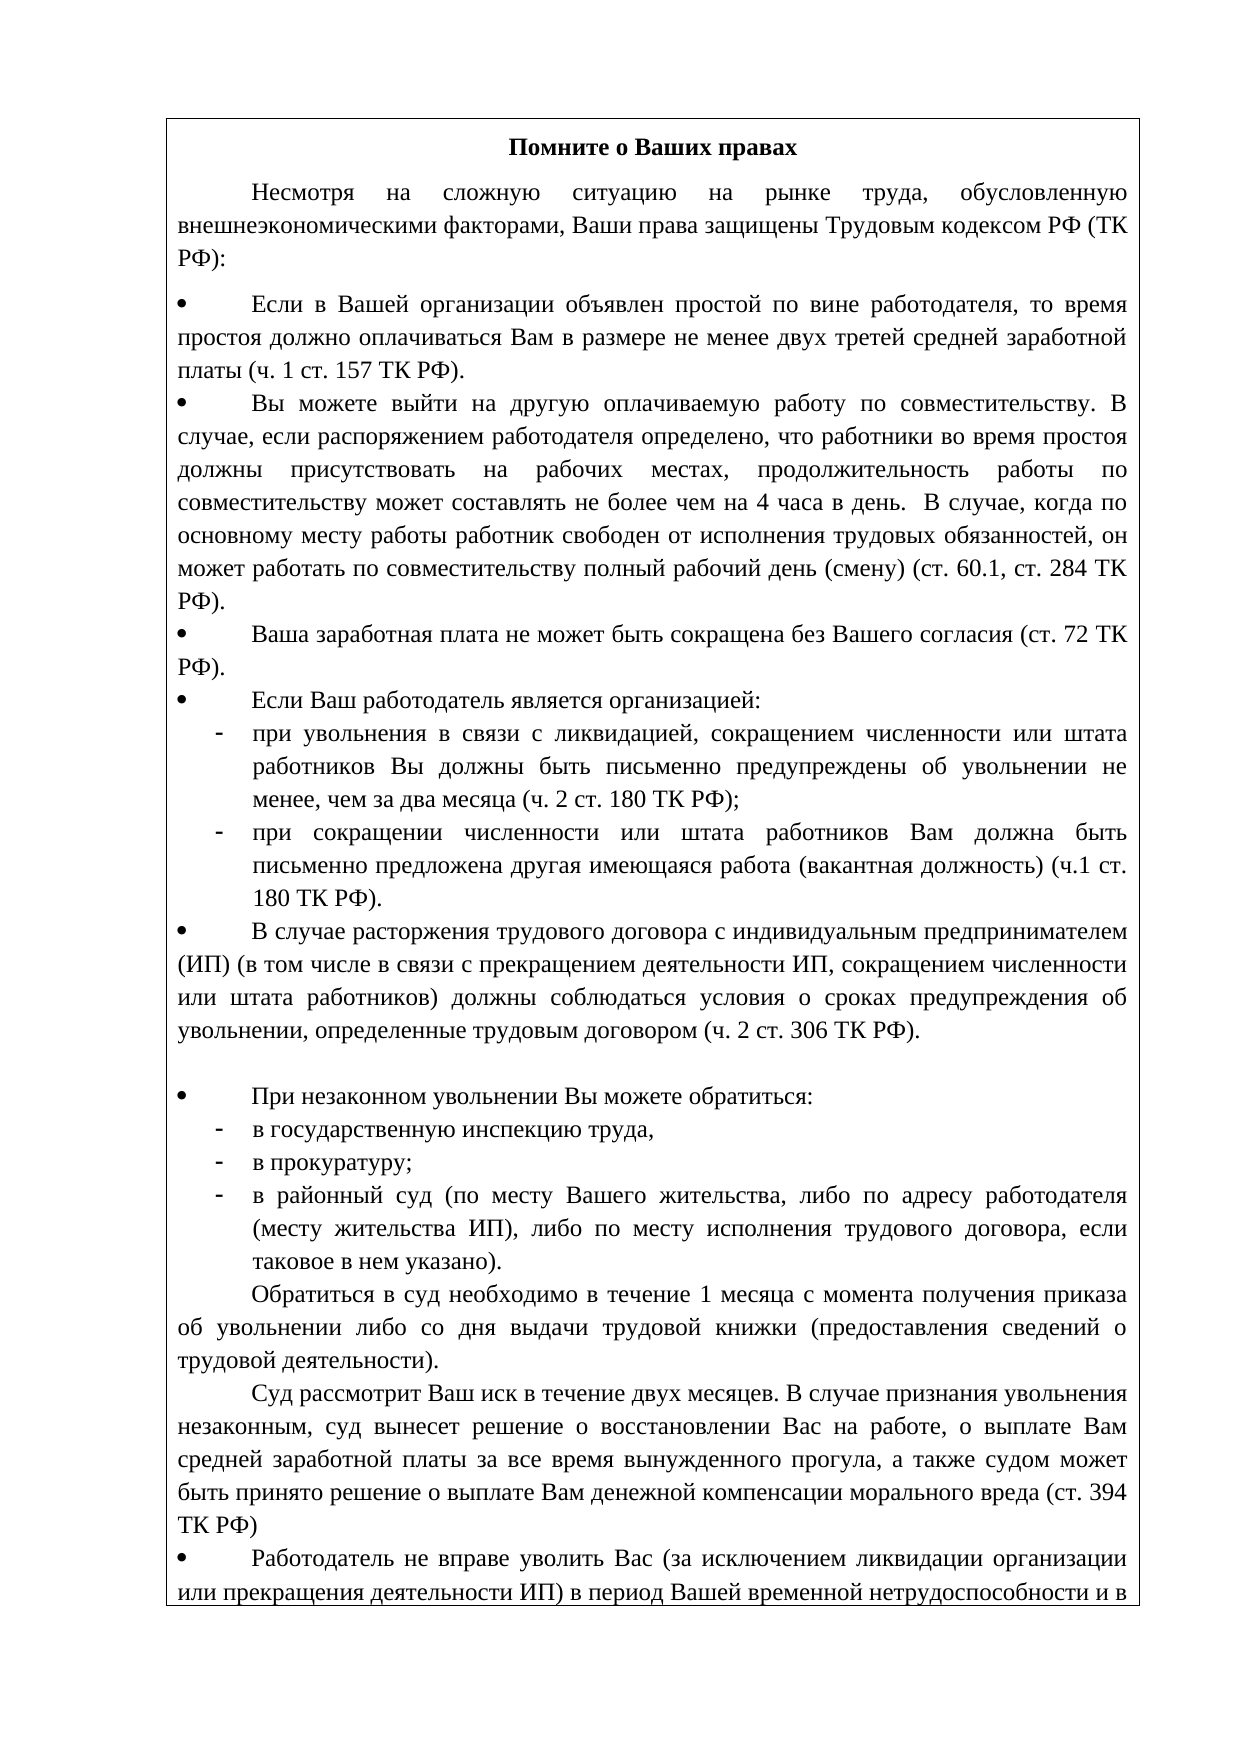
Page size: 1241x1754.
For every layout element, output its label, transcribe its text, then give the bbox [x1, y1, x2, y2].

table_header Помните о Ваших правах Несмотря на сложную ситуацию на рынке труда, обусловленную внешнеэкономическими факторами, Ваши права защищены Трудовым кодексом РФ (ТК РФ): Если в Вашей организации объявлен простой по вине работодателя, то время простоя должно оплачиваться Вам в размере не менее двух третей средней заработной платы (ч. 1 ст. 157 ТК РФ). Вы можете выйти на другую оплачиваемую работу по совместительству. В случае, если распоряжением работодателя определено, что работники во время простоя должны присутствовать на рабочих местах, продолжительность работы по совместительству может составлять не более чем на 4 часа в день. В случае, когда по основному месту работы работник свободен от исполнения трудовых обязанностей, он может работать по совместительству полный рабочий день (смену) (ст. 60.1, ст. 284 ТК РФ). Ваша заработная плата не может быть сокращена без Вашего согласия (ст. 72 ТК РФ). Если Ваш работодатель является организацией: при увольнения в связи с ликвидацией, сокращением численности или штата работников Вы должны быть письменно предупреждены об увольнении не менее, чем за два месяца (ч. 2 ст. 180 ТК РФ); при сокращении численности или штата работников Вам должна быть письменно предложена другая имеющаяся работа (вакантная должность) (ч.1 ст. 180 ТК РФ). В случае расторжения трудового договора с индивидуальным предпринимателем (ИП) (в том числе в связи с прекращением деятельности ИП, сокращением численности или штата работников) должны соблюдаться условия о сроках предупреждения об увольнении, определенные трудовым договором (ч. 2 ст. 306 ТК РФ). При незаконном увольнении Вы можете обратиться: в государственную инспекцию труда, в прокуратуру; в районный суд (по месту Вашего жительства, либо по адресу работодателя (месту жительства ИП), либо по месту исполнения трудового договора, если таковое в нем указано). Обратиться в суд необходимо в течение 1 месяца с момента получения приказа об увольнении либо со дня выдачи трудовой книжки (предоставления сведений о трудовой деятельности). Суд рассмотрит Ваш иск в течение двух месяцев. В случае признания увольнения незаконным, суд вынесет решение о восстановлении Вас на работе, о выплате Вам средней заработной платы за все время вынужденного прогула, а также судом может быть принято решение о выплате Вам денежной компенсации морального вреда (ст. 394 ТК РФ) Работодатель не вправе уволить Вас (за исключением ликвидации организации или прекращения деятельности ИП) в период Вашей временной нетрудоспособности и в [167, 119, 1139, 1605]
